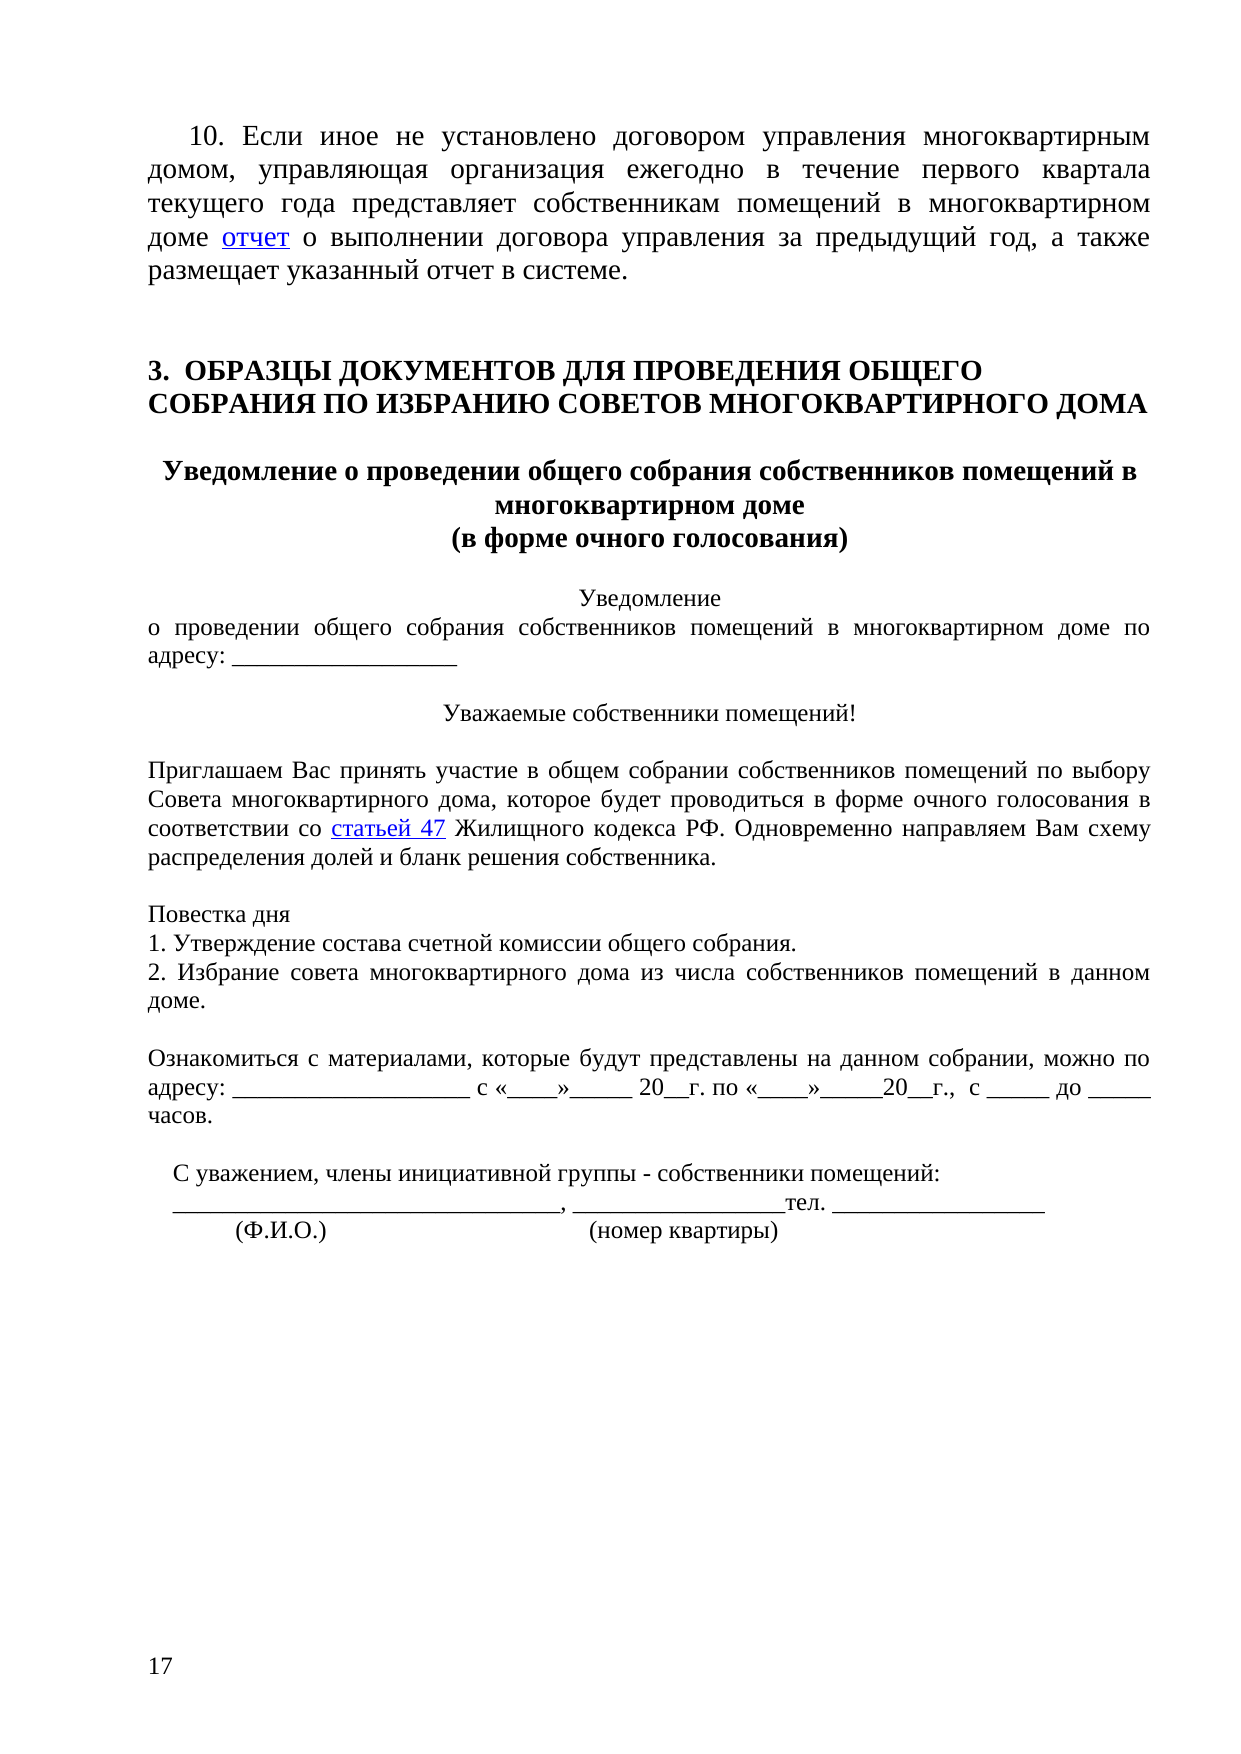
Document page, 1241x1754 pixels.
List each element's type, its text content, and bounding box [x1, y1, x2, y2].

text Ознакомиться с материалами, которые будут представлены на данном собрании, можно по адресу: ___________________ с «____»_____ 20__г. по «____»_____20__г., с _____ до _____ часов. [148, 1043, 1152, 1129]
text Уважаемые собственники помещений! [148, 698, 1152, 727]
text 10. Если иное не установлено договором управления многоквартирным домом, управляющая организация ежегодно в течение первого квартала текущего года представляет собственникам помещений в многоквартирном доме отчет о выполнении договора управления за предыдущий год, а также размещает указанный отчет в системе. [148, 118, 1152, 286]
text Уведомление о проведении общего собрания собственников помещений в многоквартирном доме [148, 453, 1152, 521]
text _______________________________, _________________тел. _________________ [148, 1187, 1152, 1215]
text (Ф.И.О.) (номер квартиры) [148, 1215, 1152, 1244]
text 2. Избрание совета многоквартирного дома из числа собственников помещений в данном доме. [148, 957, 1152, 1014]
text Приглашаем Вас принять участие в общем собрании собственников помещений по выбору Совета многоквартирного дома, которое будет проводиться в форме очного голосования в соответствии со статьей 47 Жилищного кодекса РФ. Одновременно направляем Вам схему распределения долей и бланк решения собственника. [148, 755, 1152, 870]
text Повестка дня [148, 899, 1152, 928]
text Уведомление [148, 583, 1152, 612]
text 1. Утверждение состава счетной комиссии общего собрания. [148, 928, 1152, 957]
text (в форме очного голосования) [148, 521, 1152, 554]
text С уважением, члены инициативной группы - собственники помещений: [148, 1158, 1152, 1187]
text СОБРАНИЯ ПО ИЗБРАНИЮ СОВЕТОВ МНОГОКВАРТИРНОГО ДОМА [148, 386, 1152, 420]
text о проведении общего собрания собственников помещений в многоквартирном доме по адресу: __________________ [148, 612, 1152, 669]
text 3. ОБРАЗЦЫ ДОКУМЕНТОВ ДЛЯ ПРОВЕДЕНИЯ ОБЩЕГО [148, 353, 1152, 386]
